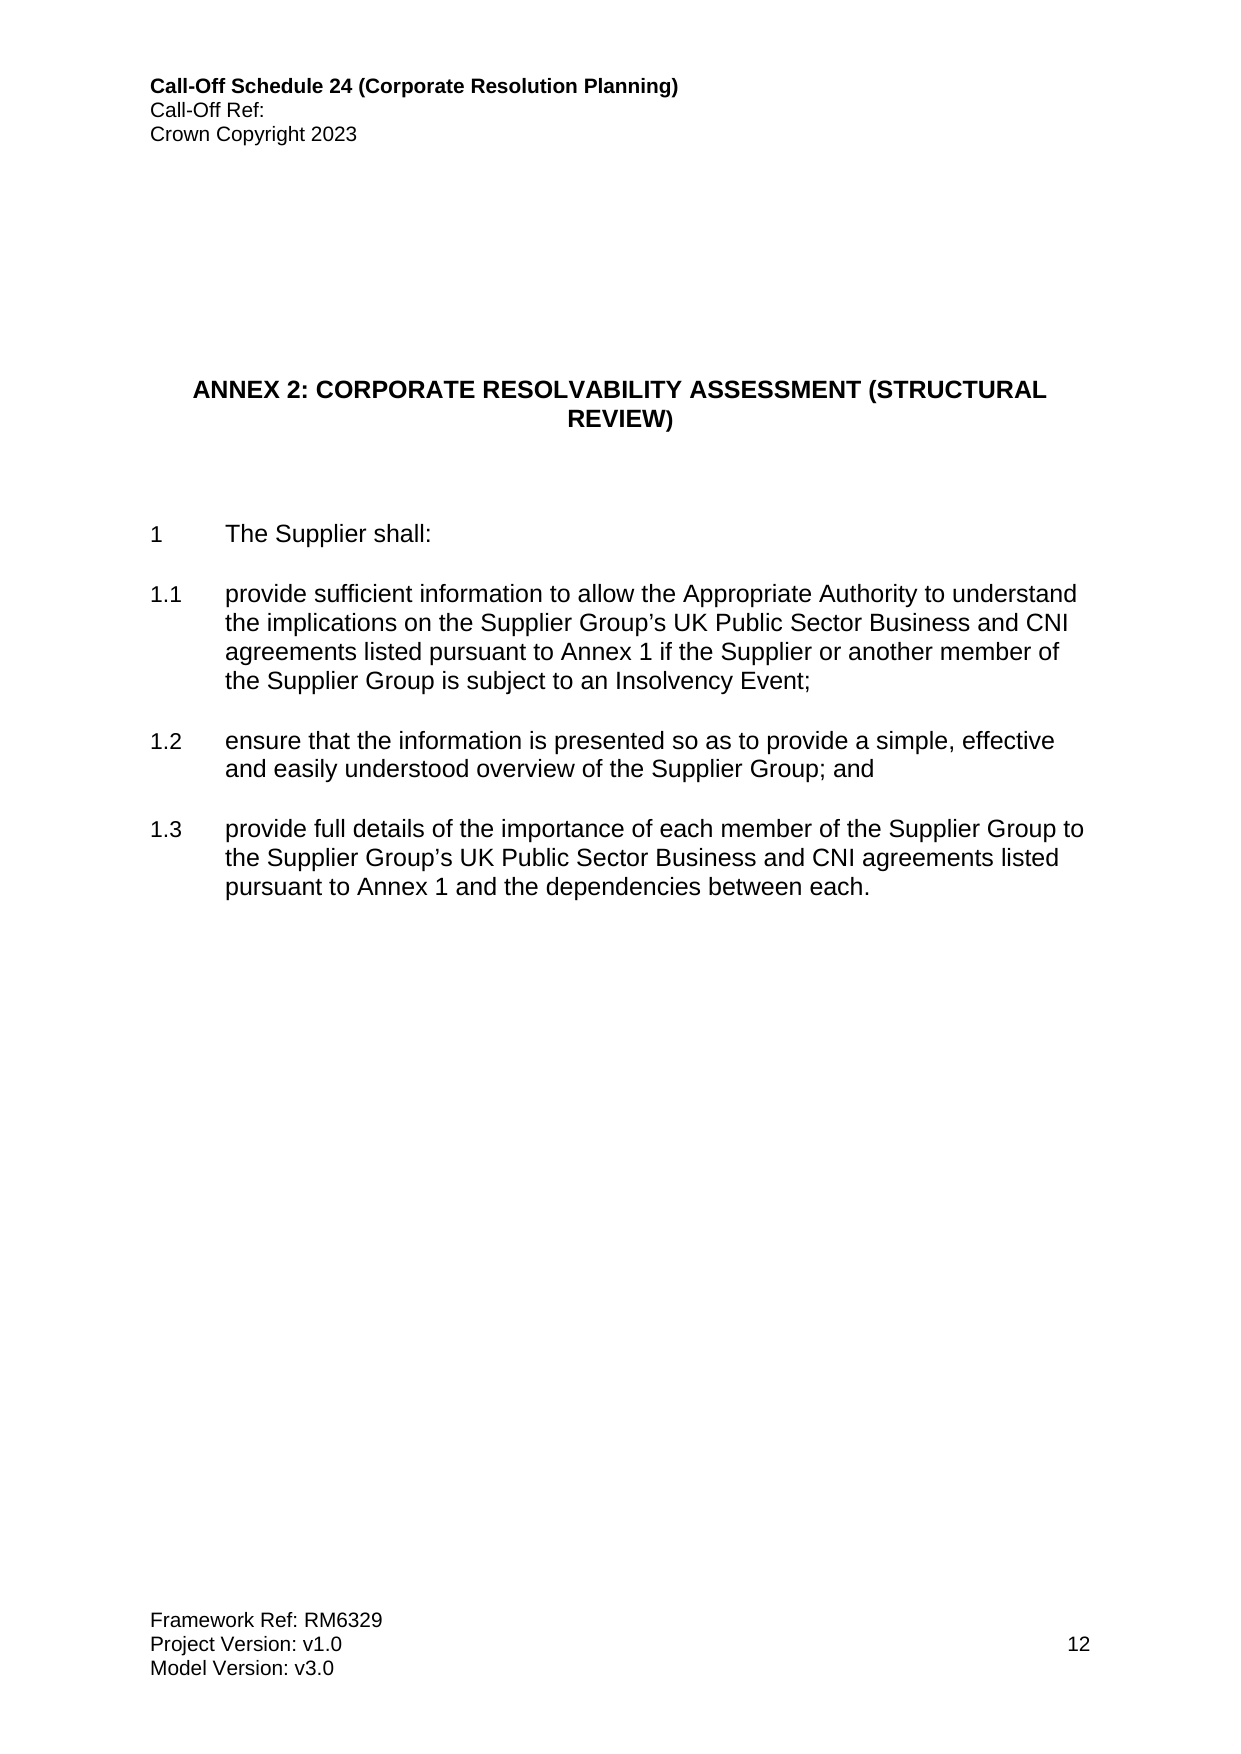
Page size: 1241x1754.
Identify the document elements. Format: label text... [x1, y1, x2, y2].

list provide sufficient information to allow the Appropriate Authority to understand the implications on the Supplier Group’s UK Public Sector Business and CNI agreements listed pursuant to Annex 1 if the Supplier or another member of the Supplier Group is subject to an Insolvency Event; [150, 579, 1090, 694]
list provide full details of the importance of each member of the Supplier Group to the Supplier Group’s UK Public Sector Business and CNI agreements listed pursuant to Annex 1 and the dependencies between each. [150, 814, 1090, 901]
text ANNEX 2: CORPORATE RESOLVABILITY ASSESSMENT (STRUCTURAL REVIEW) [150, 375, 1090, 433]
list ensure that the information is presented so as to provide a simple, effective and easily understood overview of the Supplier Group; and [150, 726, 1090, 783]
list The Supplier shall: [150, 519, 1090, 548]
